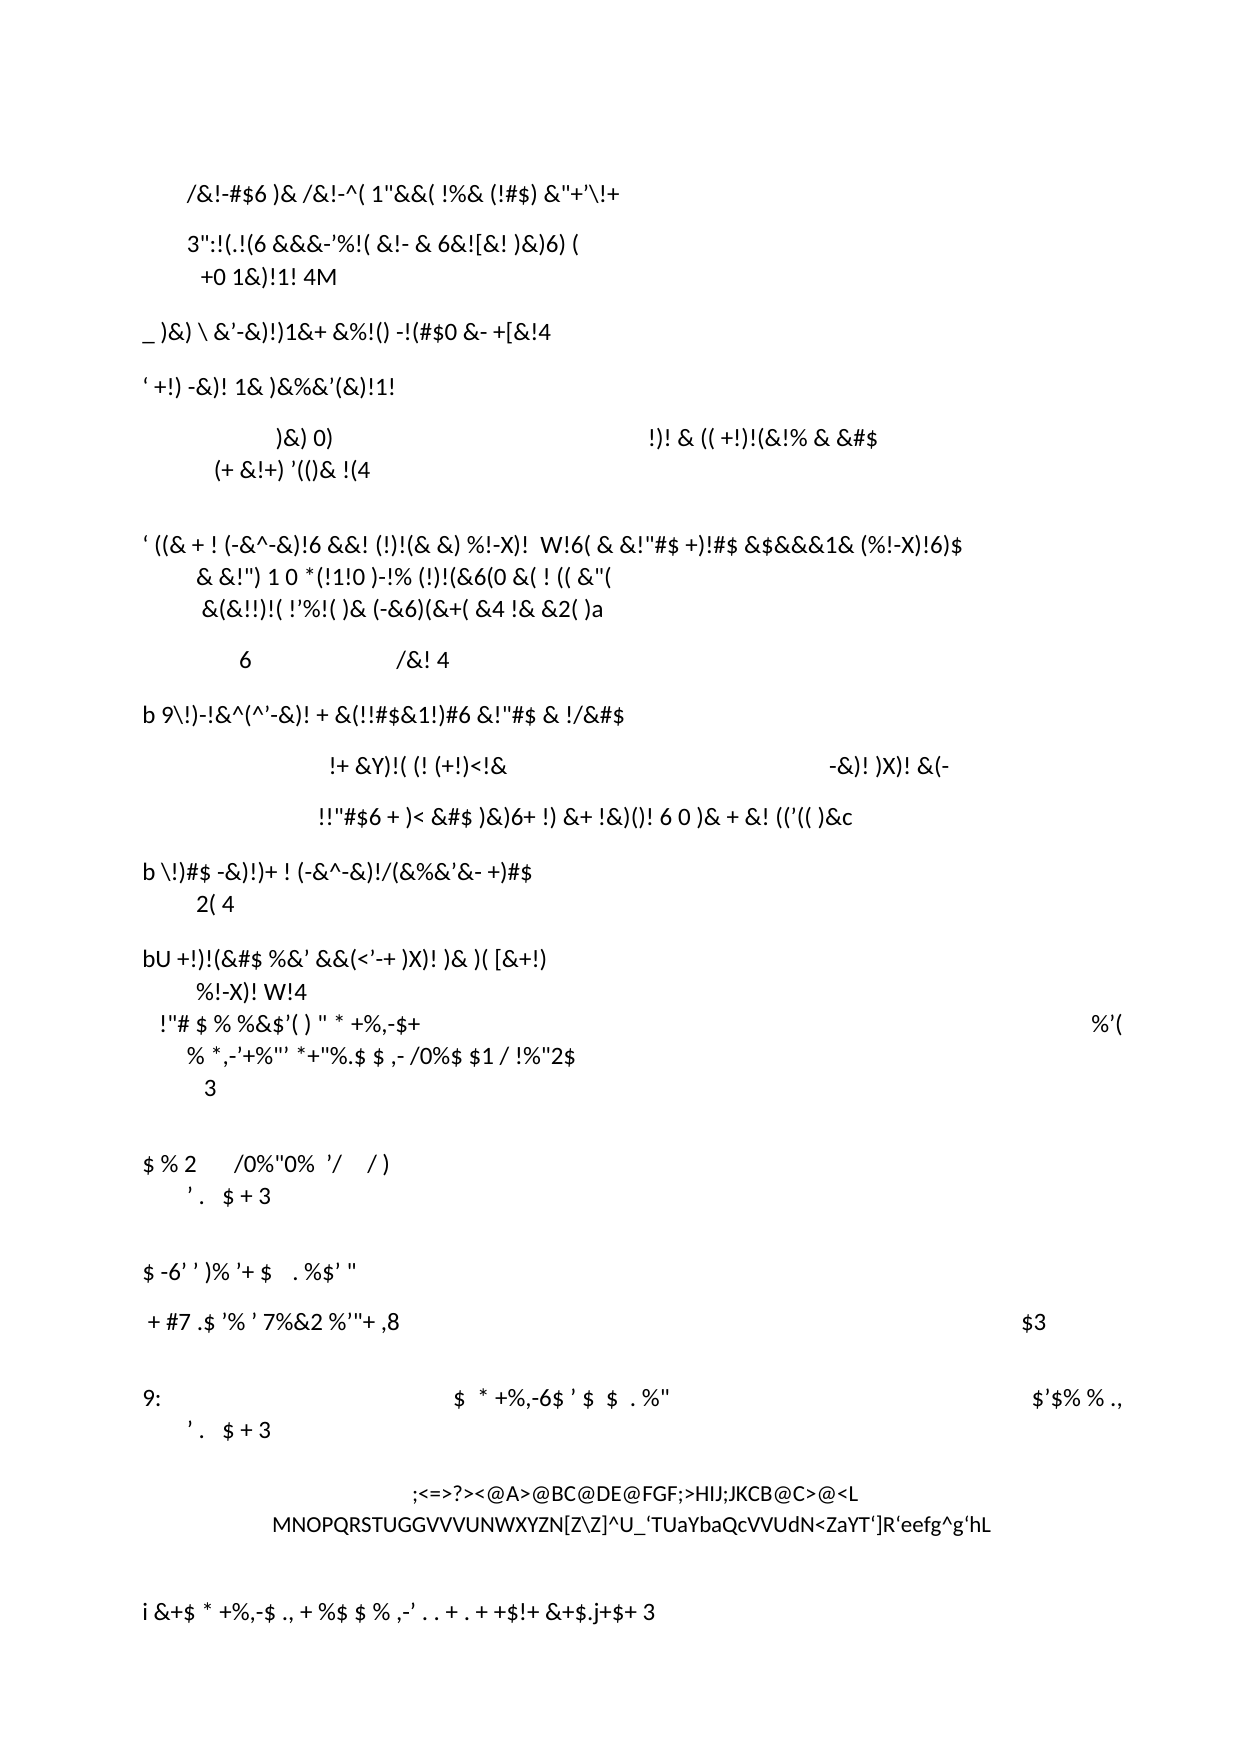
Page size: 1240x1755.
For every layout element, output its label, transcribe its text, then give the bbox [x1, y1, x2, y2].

text &(&!!)!( !’%!( )& (-&6)(&+( &4 !& &2( )a [196, 594, 1122, 624]
text ‘ ((& + ! (-&^-&)!6 &&! (!)!(& &) %!-X)! W!6( & &!"#$ +)!#$ &$&&&1& (%!-X)!6)$ [142, 529, 1122, 560]
text 2( 4 [196, 888, 1122, 919]
text 9: $ * +%,-6$ ’ $ $ . %" $’$% % ., [142, 1382, 1123, 1412]
text MNOPQRSTUGGVVVUNWXYZN[Z\Z]^U_‘TUaYbaQcVVUdN<ZaYT‘]R‘eefg^g‘hL [147, 1510, 1116, 1538]
text %!-X)! W!4 [196, 976, 1122, 1006]
text !"# $ % %&$’( ) " * +%,-$+ %’( [142, 1008, 1123, 1038]
text !!"#$6 + )< &#$ )&)6+ !) &+ !&)()! 6 0 )& + &! ((’(( )&c [198, 801, 1122, 831]
text & &!") 1 0 *(!1!0 )-!% (!)!(&6(0 &( ! (( &"( [196, 561, 1122, 592]
text ;<=>?><@A>@BC@DE@FGF;>HIJ;JKCB@C>@<L [147, 1479, 1123, 1507]
text % *,-’+%"’ *+"%.$ $ ,- /0%$ $1 / !%"2$ [187, 1040, 1122, 1071]
text b 9\!)-!&^(^’-&)! + &(!!#$&1!)#6 &!"#$ & !/&#$ [142, 699, 1122, 730]
text )&) 0) !)! & (( +!)!(&!% & &#$ [142, 422, 1123, 452]
text 6 /&! 4 [142, 644, 1123, 675]
text (+ &!+) ’(()& !(4 [214, 454, 1122, 484]
text b \!)#$ -&)!)+ ! (-&^-&)!/(&%&’&- +)#$ [142, 856, 1122, 887]
text ’ . $ + 3 [187, 1180, 1122, 1211]
text +0 1&)!1! 4M [201, 261, 1122, 291]
text _ )&) \ &’-&)!)1&+ &%!() -!(#$0 &- +[&!4 [142, 316, 1122, 346]
list $ -6’ ’ )% ’+ $ . %$’ " [0, 1256, 1122, 1286]
text 3":!(.!(6 &&&-’%!( &!- & 6&![&! )&)6) ( [187, 228, 1122, 259]
text + #7 .$ ’% ’ 7%&2 %’"+ ,8 $3 [142, 1306, 1123, 1337]
text ‘ +!) -&)! 1& )&%&’(&)!1! [142, 371, 1122, 402]
list $ % 2 /0%"0% ’/ / ) [0, 1148, 1122, 1178]
text 3 [187, 1072, 1122, 1103]
text bU +!)!(&#$ %&’ &&(<’-+ )X)! )& )( [&+!) [142, 943, 1122, 974]
text !+ &Y)!( (! (+!)<!& -&)! )X)! &(- [142, 750, 1123, 781]
text i &+$ * +%,-$ ., + %$ $ % ,-’ . . + . + +$!+ &+$.j+$+ 3 [142, 1596, 1122, 1627]
text /&!-#$6 )& /&!-^( 1"&&( !%& (!#$) &"+’\!+ [187, 178, 1122, 208]
text ’ . $ + 3 [187, 1414, 1122, 1444]
